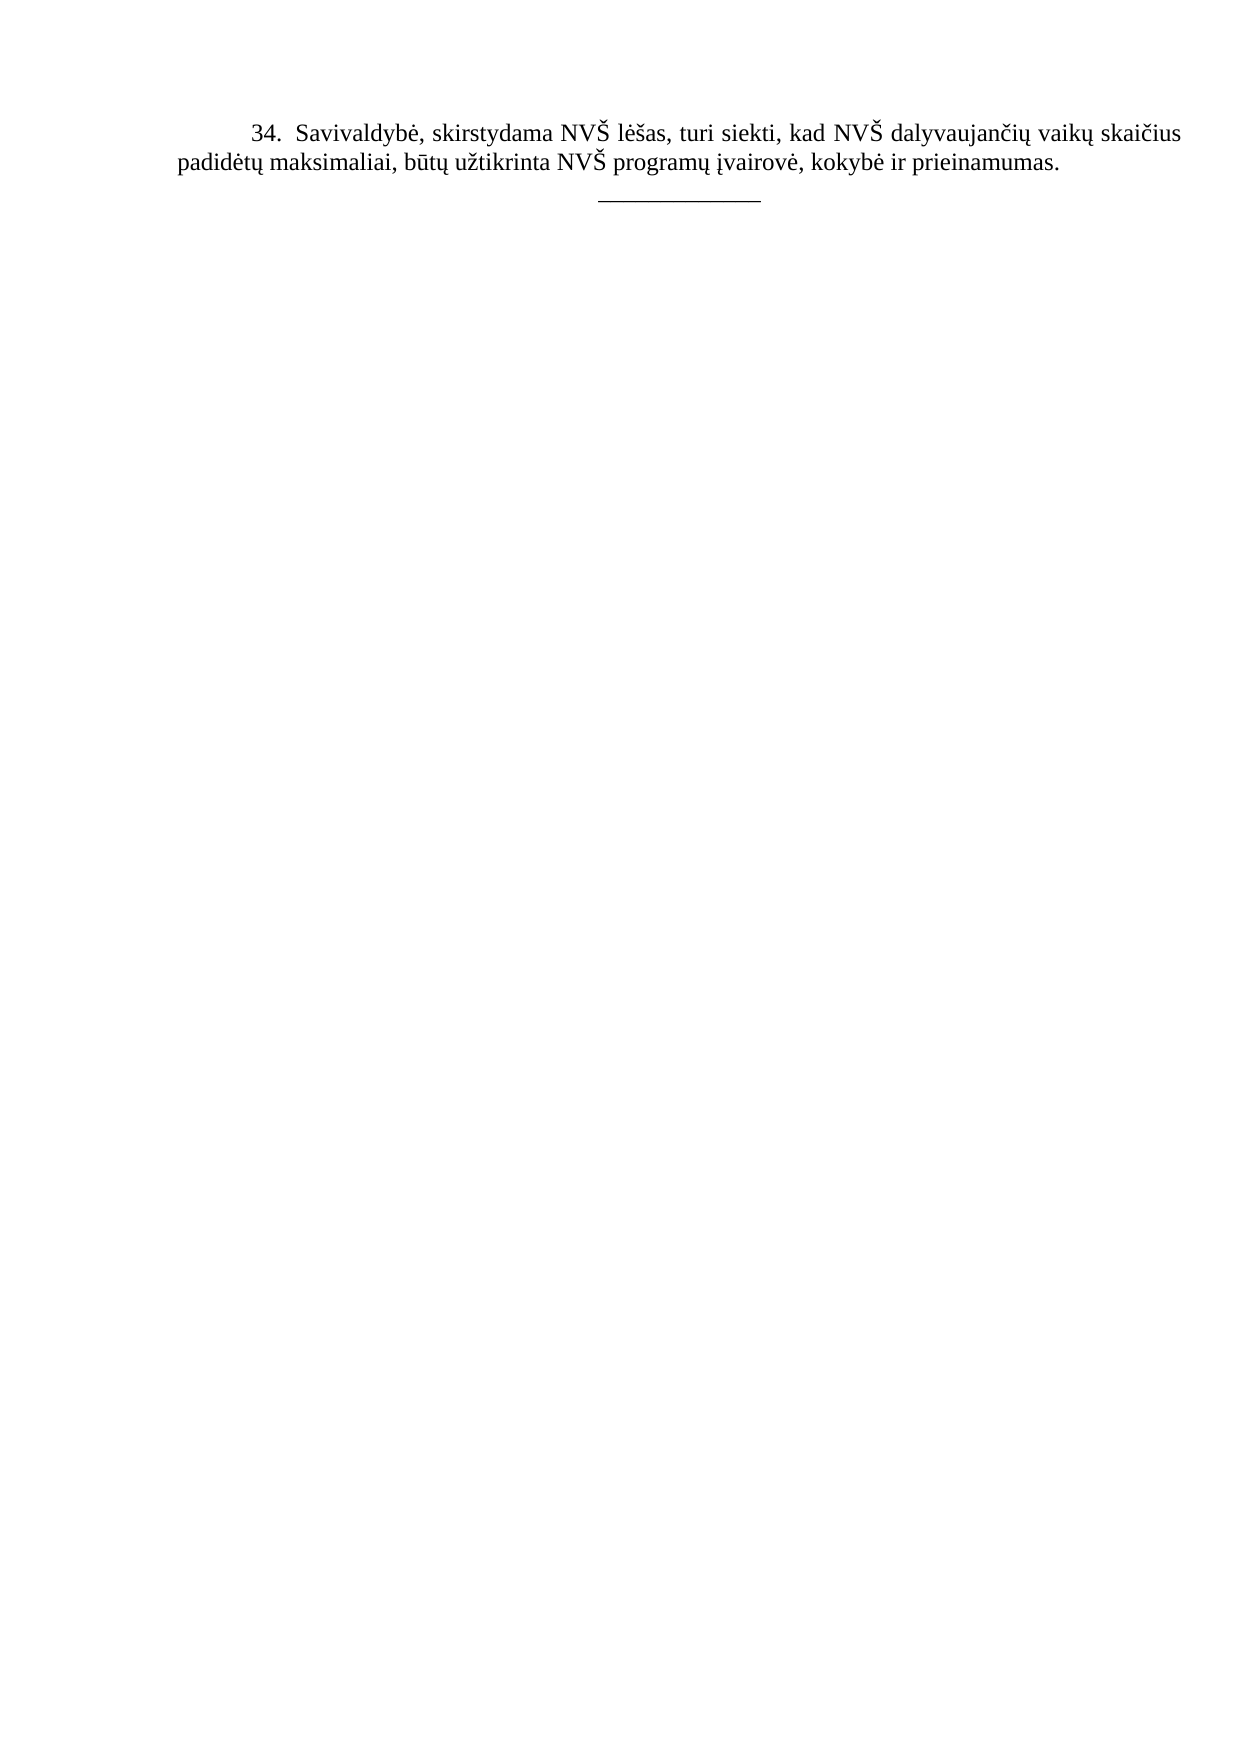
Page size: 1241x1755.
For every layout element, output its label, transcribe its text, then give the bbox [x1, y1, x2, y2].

text 34. Savivaldybė, skirstydama NVŠ lėšas, turi siekti, kad NVŠ dalyvaujančių vaikų skaičius padidėtų maksimaliai, būtų užtikrinta NVŠ programų įvairovė, kokybė ir prieinamumas. [177, 118, 1182, 176]
text _____________ [177, 176, 1182, 205]
